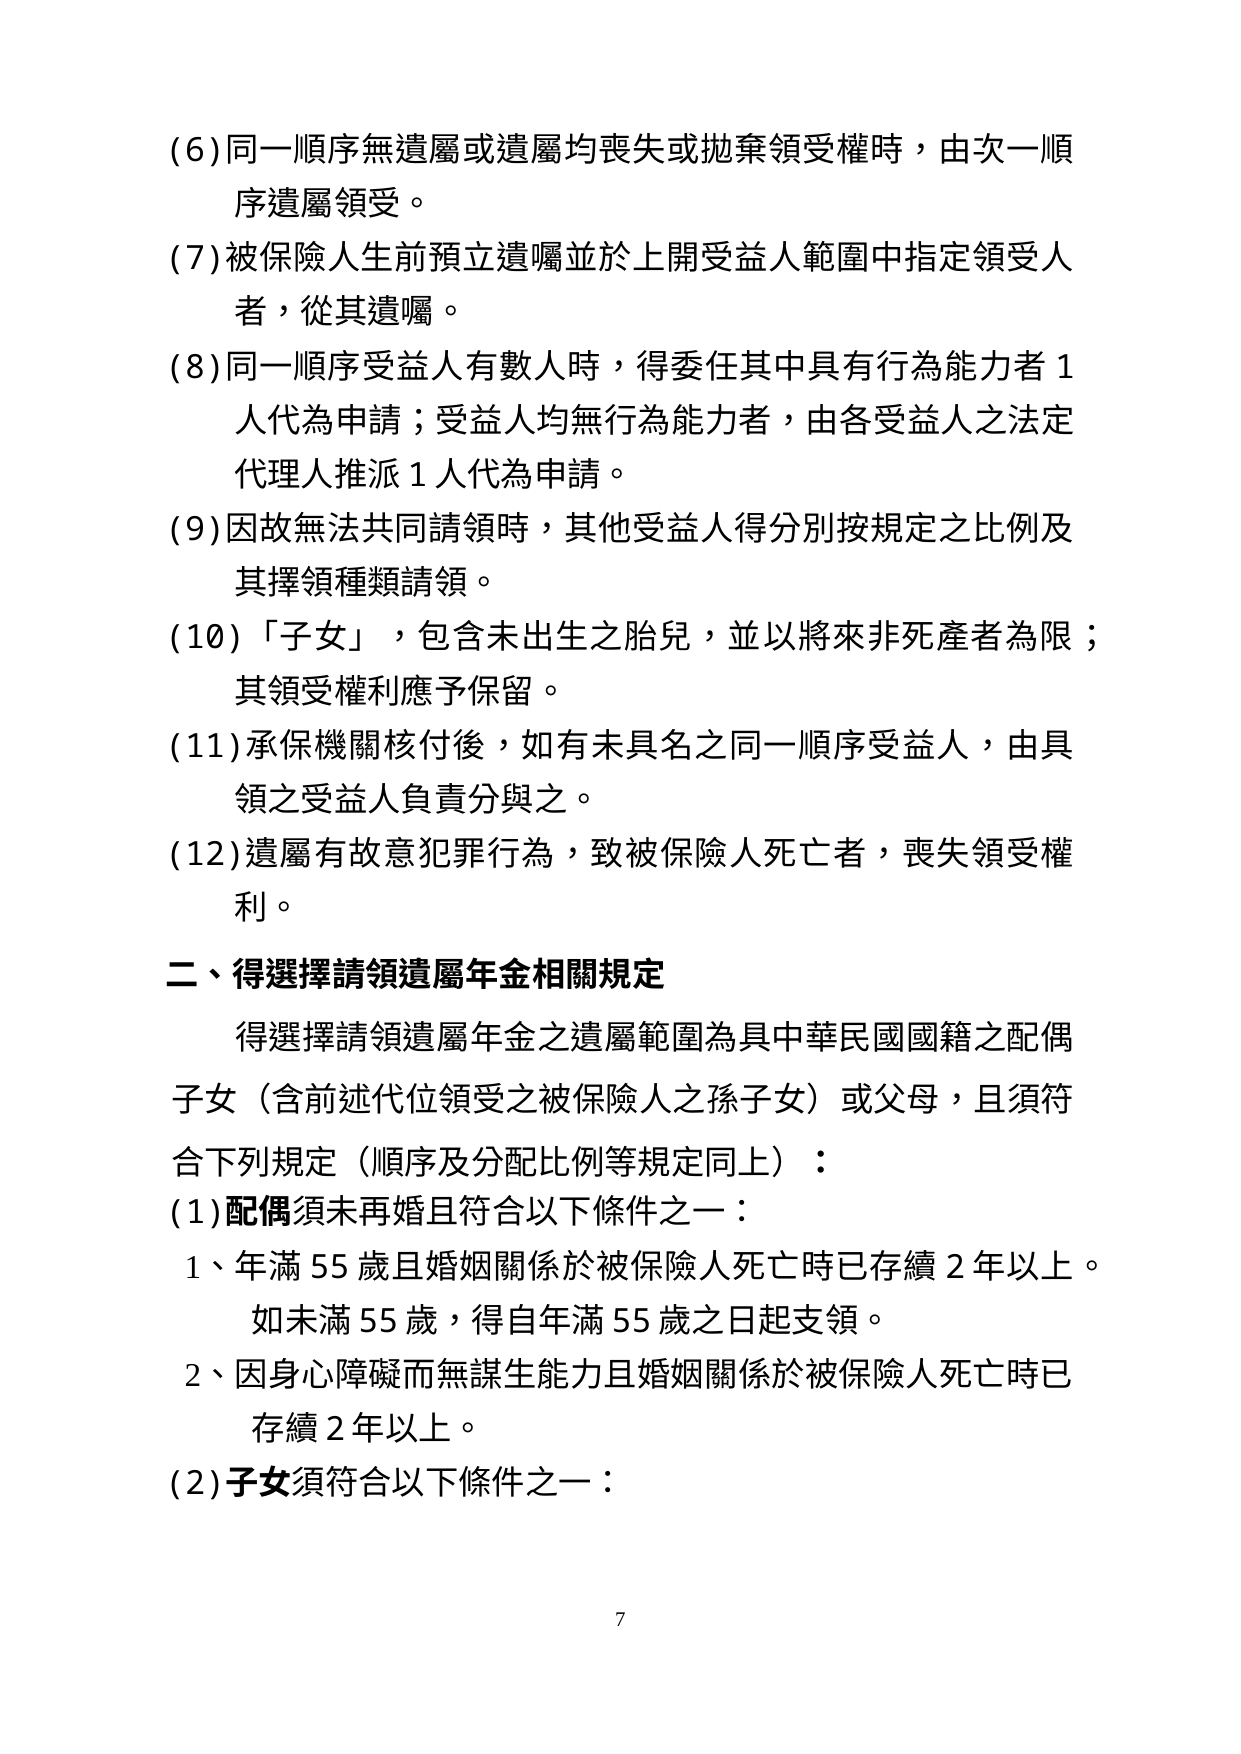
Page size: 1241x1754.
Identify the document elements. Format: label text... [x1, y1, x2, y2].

text 二、得選擇請領遺屬年金相關規定 [165, 931, 1075, 993]
list 被保險人生前預立遺囑並於上開受益人範圍中指定領受人者，從其遺囑。 [165, 226, 1075, 335]
list 因身心障礙而無謀生能力且婚姻關係於被保險人死亡時已存續2年以上。 [184, 1343, 1075, 1451]
list 同一順序受益人有數人時，得委任其中具有行為能力者1人代為申請；受益人均無行為能力者，由各受益人之法定代理人推派1人代為申請。 [165, 335, 1075, 497]
list 遺屬有故意犯罪行為，致被保險人死亡者，喪失領受權利。 [165, 822, 1075, 931]
list 年滿55歲且婚姻關係於被保險人死亡時已存續2年以上。如未滿55歲，得自年滿55歲之日起支領。 [184, 1235, 1075, 1343]
list 承保機關核付後，如有未具名之同一順序受益人，由具領之受益人負責分與之。 [165, 714, 1075, 822]
list 子女須符合以下條件之一： [165, 1451, 1075, 1506]
list 因故無法共同請領時，其他受益人得分別按規定之比例及其擇領種類請領。 [165, 497, 1075, 606]
text 得選擇請領遺屬年金之遺屬範圍為具中華民國國籍之配偶、子女（含前述代位領受之被保險人之孫子女）或父母，且須符合下列規定（順序及分配比例等規定同上）： [171, 993, 1075, 1181]
list 「子女」，包含未出生之胎兒，並以將來非死產者為限；其領受權利應予保留。 [165, 606, 1075, 714]
list 配偶須未再婚且符合以下條件之一： [165, 1181, 1075, 1235]
list 同一順序無遺屬或遺屬均喪失或拋棄領受權時，由次一順序遺屬領受。 [165, 118, 1075, 226]
